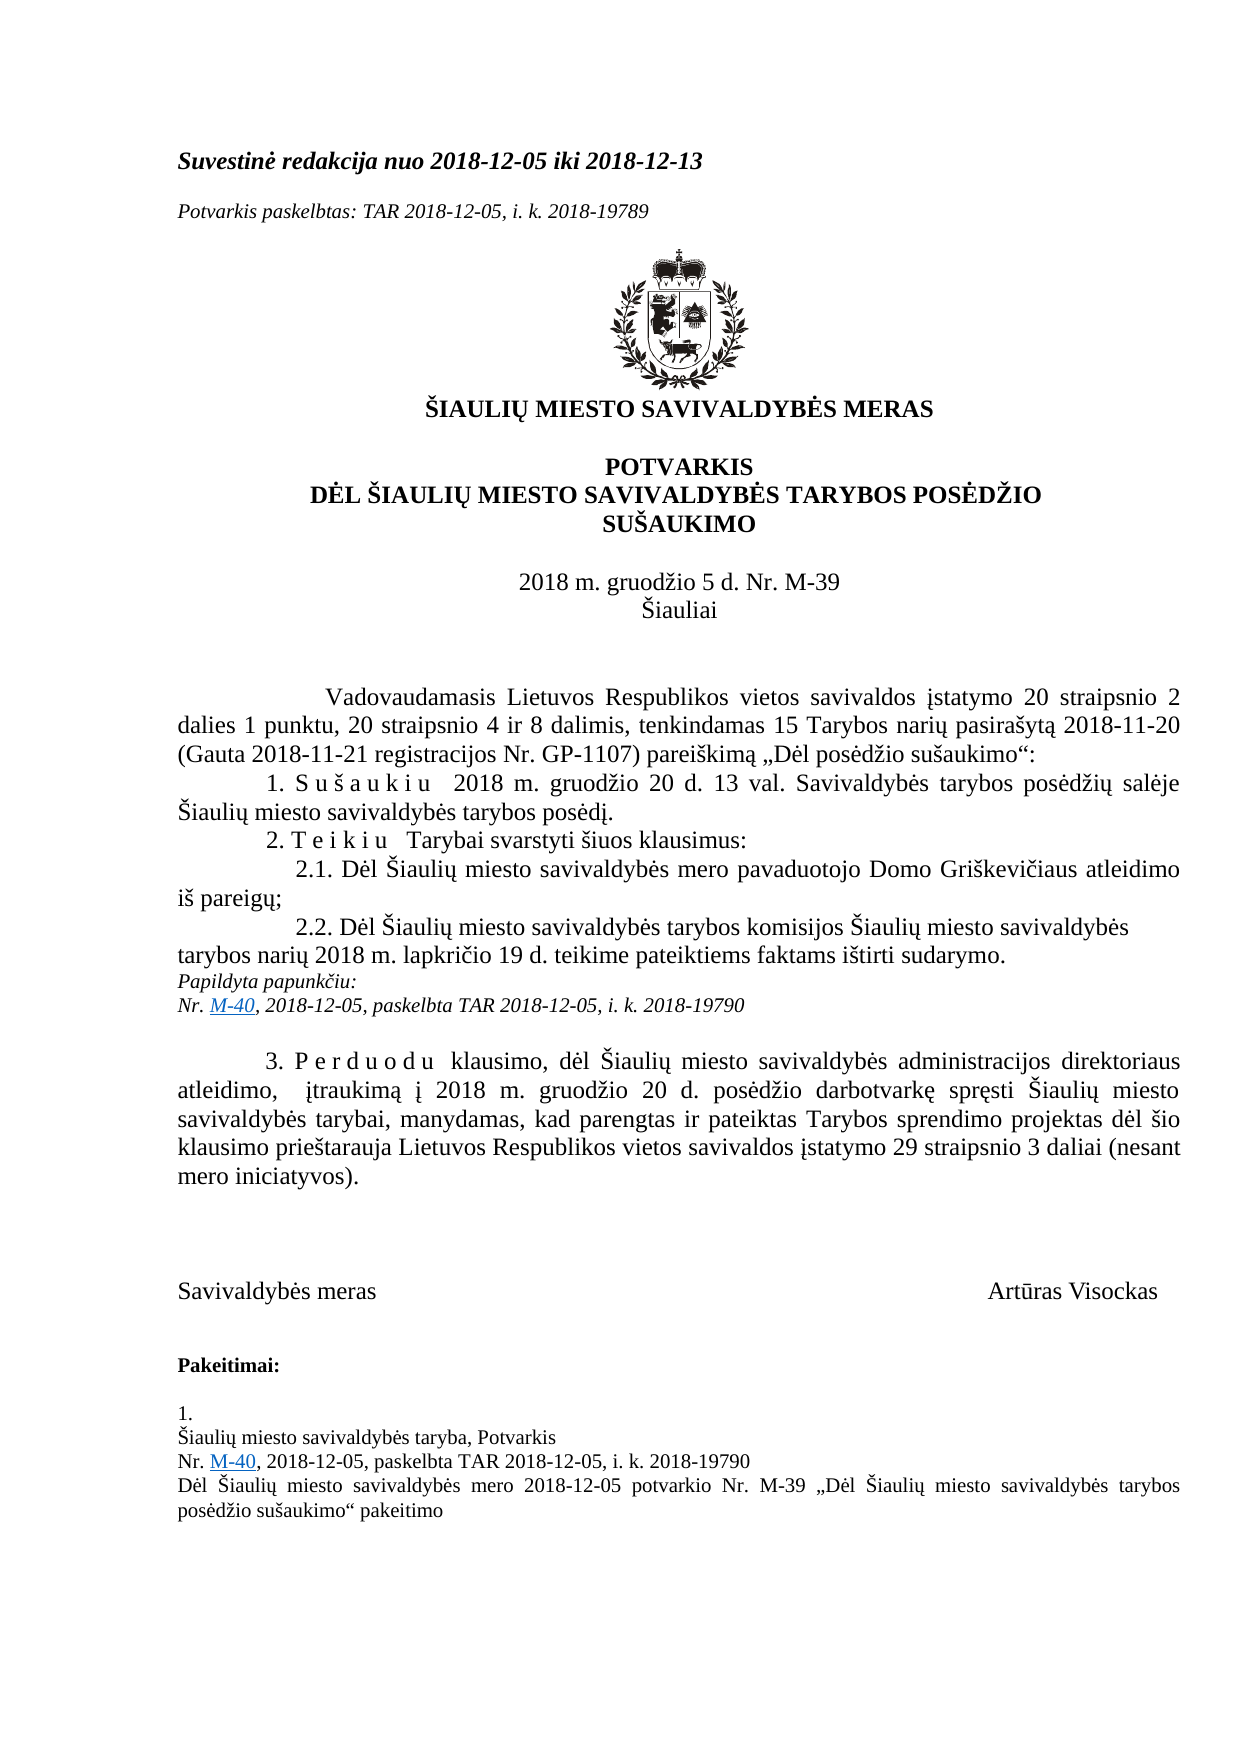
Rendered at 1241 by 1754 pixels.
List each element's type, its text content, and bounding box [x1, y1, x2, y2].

text Nr. M-40, 2018-12-05, paskelbta TAR 2018-12-05, i. k. 2018-19790 [177, 1449, 1181, 1473]
text ŠIAULIŲ MIESTO SAVIVALDYBĖS MERAS [177, 394, 1181, 423]
text Šiauliai [177, 596, 1181, 624]
text 2.1. Dėl Šiaulių miesto savivaldybės mero pavaduotojo Domo Griškevičiaus atleidimo iš pareigų; [177, 854, 1181, 912]
text DĖL ŠIAULIŲ MIESTO SAVIVALDYBĖS TARYBOS POSĖDŽIO [177, 481, 1181, 509]
text Potvarkis paskelbtas: TAR 2018-12-05, i. k. 2018-19789 [177, 199, 1181, 223]
text Dėl Šiaulių miesto savivaldybės mero 2018-12-05 potvarkio Nr. M-39 „Dėl Šiaulių miesto savivaldybės tarybos posėdžio sušaukimo“ pakeitimo [177, 1473, 1181, 1522]
text Nr. M-40, 2018-12-05, paskelbta TAR 2018-12-05, i. k. 2018-19790 [177, 993, 1181, 1017]
text 2.2. Dėl Šiaulių miesto savivaldybės tarybos komisijos Šiaulių miesto savivaldybės tarybos narių 2018 m. lapkričio 19 d. teikime pateiktiems faktams ištirti sudarymo. [177, 912, 1181, 969]
text 1. [177, 1401, 1181, 1425]
text 3. Perduodu klausimo, dėl Šiaulių miesto savivaldybės administracijos direktoriaus atleidimo, įtraukimą į 2018 m. gruodžio 20 d. posėdžio darbotvarkę spręsti Šiaulių miesto savivaldybės tarybai, manydamas, kad parengtas ir pateiktas Tarybos sprendimo projektas dėl šio klausimo prieštarauja Lietuvos Respublikos vietos savivaldos įstatymo 29 straipsnio 3 daliai (nesant mero iniciatyvos). [177, 1046, 1181, 1190]
text Šiaulių miesto savivaldybės taryba, Potvarkis [177, 1425, 1181, 1449]
text 2. Teikiu Tarybai svarstyti šiuos klausimus: [194, 826, 1181, 854]
text Papildyta papunkčiu: [177, 969, 1181, 993]
text Vadovaudamasis Lietuvos Respublikos vietos savivaldos įstatymo 20 straipsnio 2 dalies 1 punktu, 20 straipsnio 4 ir 8 dalimis, tenkindamas 15 Tarybos narių pasirašytą 2018-11-20 (Gauta 2018-11-21 registracijos Nr. GP-1107) pareiškimą „Dėl posėdžio sušaukimo“: [177, 682, 1181, 768]
text Pakeitimai: [177, 1353, 1181, 1377]
text 1. Sušaukiu 2018 m. gruodžio 20 d. 13 val. Savivaldybės tarybos posėdžių salėje Šiaulių miesto savivaldybės tarybos posėdį. [177, 768, 1181, 826]
text SUŠAUKIMO [177, 509, 1181, 538]
text 2018 m. gruodžio 5 d. Nr. M-39 [177, 567, 1181, 596]
text Suvestinė redakcija nuo 2018-12-05 iki 2018-12-13 [177, 146, 1181, 175]
text Savivaldybės meras Artūras Visockas [177, 1276, 1181, 1305]
text POTVARKIS [177, 452, 1181, 481]
